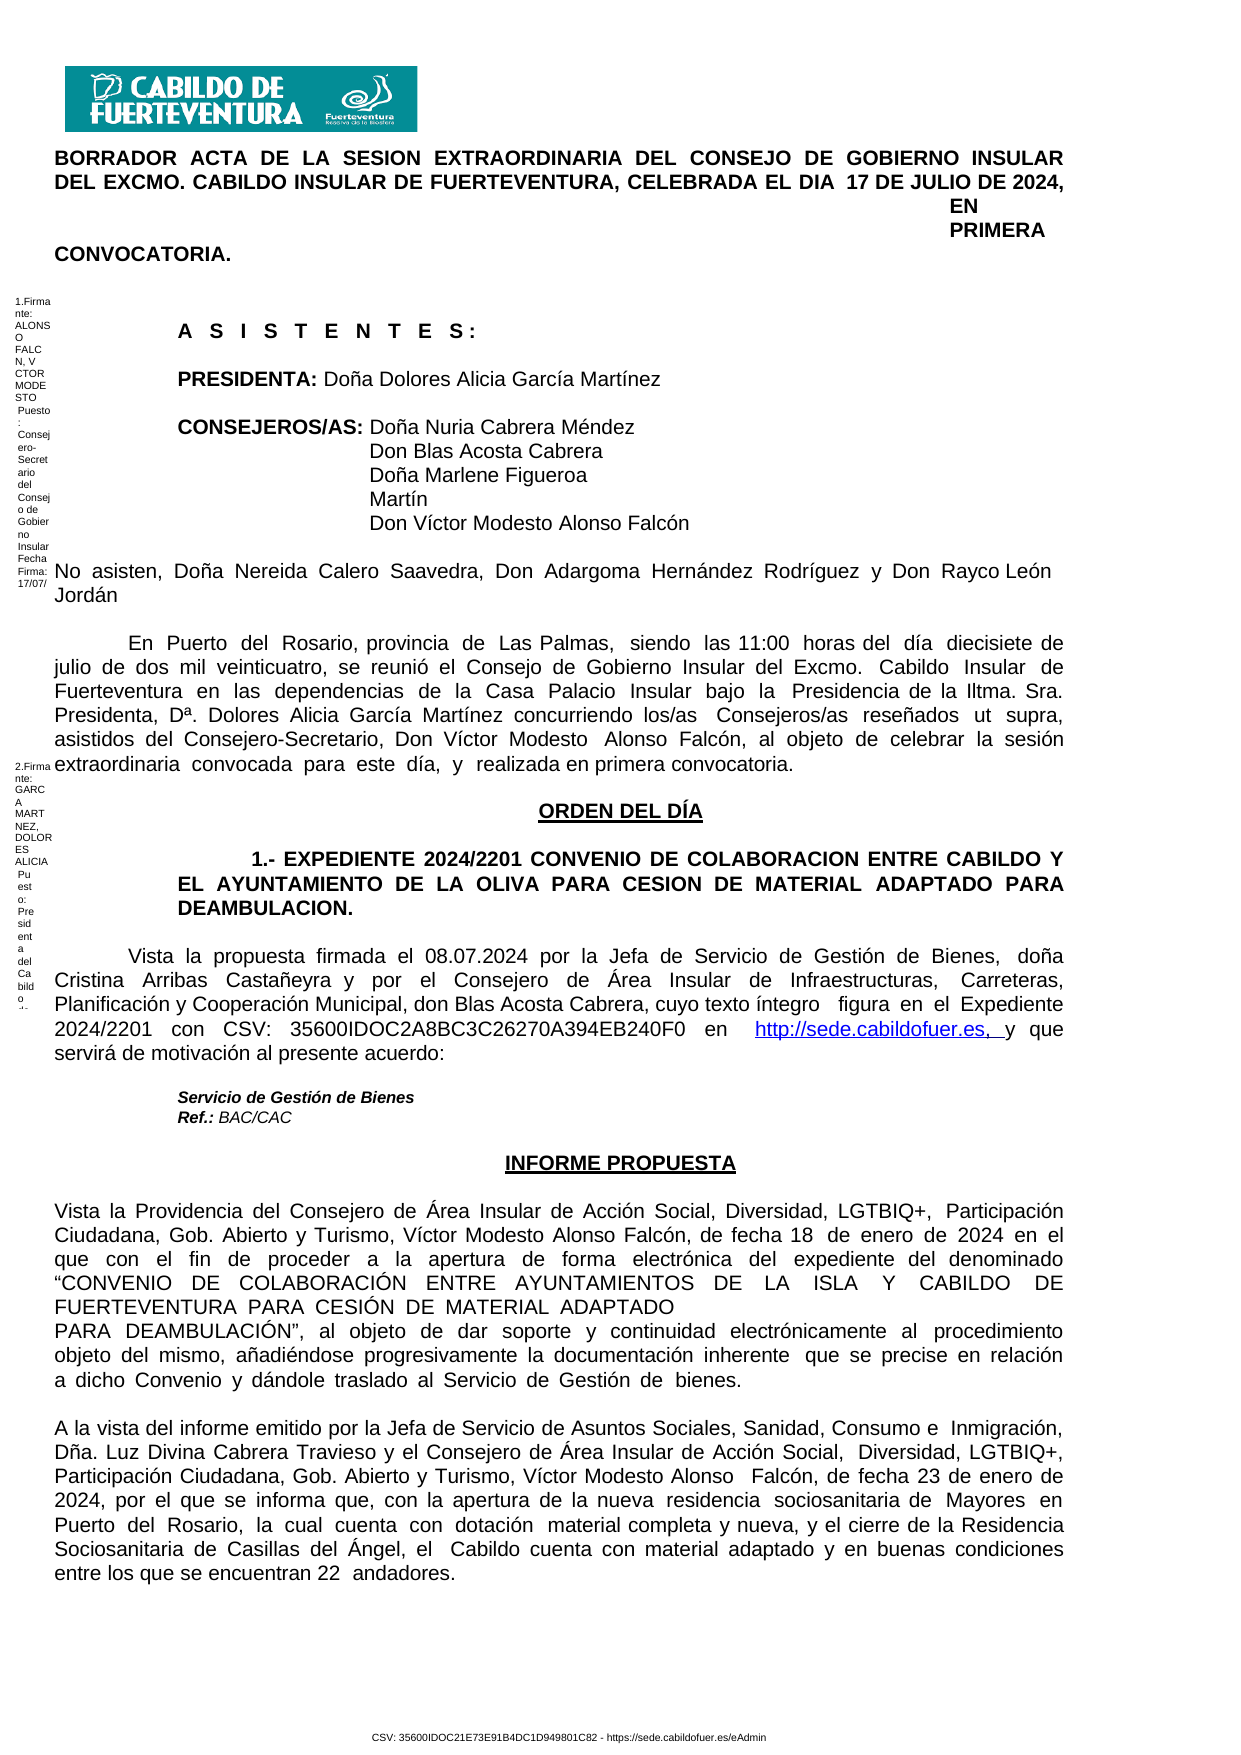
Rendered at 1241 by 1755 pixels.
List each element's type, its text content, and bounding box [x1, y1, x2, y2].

text Vista la propuesta firmada el 08.07.2024 por la Jefa de Servicio de Gestión de Bienes, doña Cristina Arribas Castañeyra y por el Consejero de Área Insular de Infraestructuras, Carreteras, Planificación y Cooperación Municipal, don Blas Acosta Cabrera, cuyo texto íntegro figura en el Expediente 2024/2201 con CSV: 35600IDOC2A8BC3C26270A394EB240F0 en http://sede.cabildofuer.es, y que servirá de motivación al presente acuerdo: [54, 896, 1064, 1017]
picture [366, 1729, 957, 1746]
text 1.Firmante: ALONSO FALC N, V CTOR MODESTO [15, 296, 52, 404]
text A la vista del informe emitido por la Jefa de Servicio de Asuntos Sociales, Sanidad, Consumo e Inmigración, Dña. Luz Divina Cabrera Travieso y el Consejero de Área Insular de Acción Social, Diversidad, LGTBIQ+, Participación Ciudadana, Gob. Abierto y Turismo, Víctor Modesto Alonso Falcón, de fecha 23 de enero de 2024, por el que se informa que, con la apertura de la nueva residencia sociosanitaria de Mayores en Puerto del Rosario, la cual cuenta con dotación material completa y nueva, y el cierre de la Residencia Sociosanitaria de Casillas del Ángel, el Cabildo cuenta con material adaptado y en buenas condiciones entre los que se encuentran 22 andadores. [54, 1368, 1064, 1537]
text En Puerto del Rosario, provincia de Las Palmas, siendo las 11:00 horas del día diecisiete de julio de dos mil veinticuatro, se reunió el Consejo de Gobierno Insular del Excmo. Cabildo Insular de Fuerteventura en las dependencias de la Casa Palacio Insular bajo la Presidencia de la Iltma. Sra. Presidenta, Dª. Dolores Alicia García Martínez concurriendo los/as Consejeros/as reseñados ut supra, asistidos del Consejero-Secretario, Don Víctor Modesto Alonso Falcón, al objeto de celebrar la sesión extraordinaria convocada para este día, y realizada en primera convocatoria. [54, 583, 1064, 728]
text Don Víctor Modesto Alonso Falcón [369, 463, 1241, 487]
subtitle ORDEN DEL DÍA [459, 751, 783, 775]
subtitle BORRADOR ACTA DE LA SESION EXTRAORDINARIA DEL CONSEJO DE GOBIERNO INSULAR DEL EXCMO. CABILDO INSULAR DE FUERTEVENTURA, CELEBRADA EL DIA 17 DE JULIO DE 2024, EN PRIMERA CONVOCATORIA. [54, 146, 1064, 266]
text No asisten, Doña Nereida Calero Saavedra, Don Adargoma Hernández Rodríguez y Don Rayco León Jordán [54, 511, 1059, 559]
picture [65, 66, 418, 132]
text Puesto: Consejero-Secretario del Consejo de Gobierno Insular Fecha Firma: 17/07/2024 11:57:58 [18, 404, 51, 592]
text PRESIDENTA: Doña Dolores Alicia García Martínez [177, 319, 1241, 343]
text 1.- EXPEDIENTE 2024/2201 CONVENIO DE COLABORACION ENTRE CABILDO Y EL AYUNTAMIENTO DE LA OLIVA PARA CESION DE MATERIAL ADAPTADO PARA DEAMBULACION. [177, 799, 1064, 872]
text A S I S T E N T E S : [177, 271, 1241, 295]
subtitle INFORME PROPUESTA [503, 1102, 737, 1126]
text CONSEJEROS/AS: Doña Nuria Cabrera Méndez [177, 367, 1241, 391]
text Puesto: Presidenta del Cabildo de Fuerteventura Fecha Firma: 17/07/2024 12:50:33 [18, 868, 34, 1008]
text Servicio de Gestión de Bienes Ref.: BAC/CAC [177, 1040, 449, 1079]
text 2.Firmante: GARC A MART NEZ, DOLORES ALICIA [15, 760, 52, 868]
text Vista la Providencia del Consejero de Área Insular de Acción Social, Diversidad, LGTBIQ+, Participación Ciudadana, Gob. Abierto y Turismo, Víctor Modesto Alonso Falcón, de fecha 18 de enero de 2024 en el que con el fin de proceder a la apertura de forma electrónica del expediente del denominado “CONVENIO DE COLABORACIÓN ENTRE AYUNTAMIENTOS DE LA ISLA Y CABILDO DE FUERTEVENTURA PARA CESIÓN DE MATERIAL ADAPTADO [54, 1151, 1064, 1271]
text PARA DEAMBULACIÓN”, al objeto de dar soporte y continuidad electrónicamente al procedimiento objeto del mismo, añadiéndose progresivamente la documentación inherente que se precise en relación a dicho Convenio y dándole traslado al Servicio de Gestión de bienes. [54, 1271, 1064, 1344]
text Don Blas Acosta Cabrera Doña Marlene Figueroa Martín [369, 391, 651, 463]
